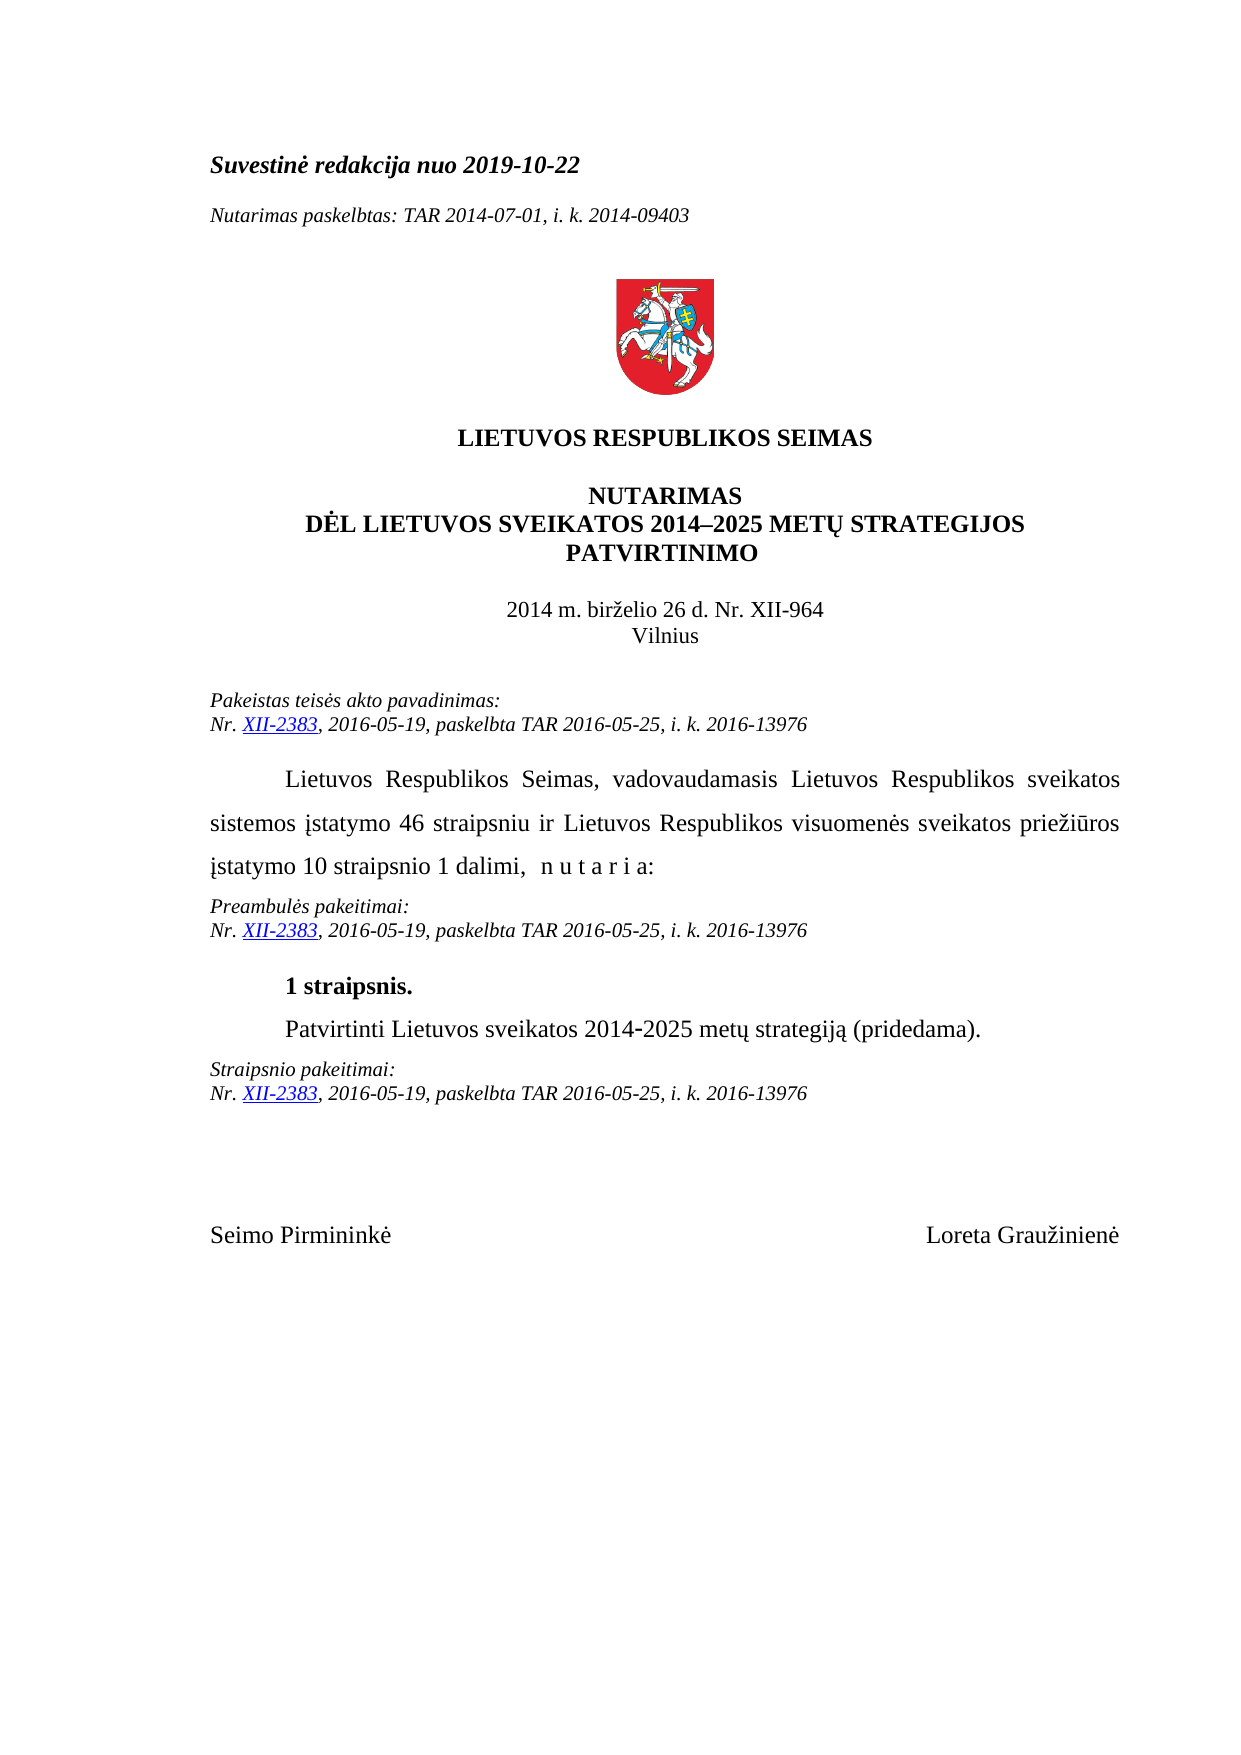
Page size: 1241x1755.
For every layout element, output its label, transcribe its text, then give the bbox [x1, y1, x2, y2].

text Straipsnio pakeitimai: [210, 1057, 1120, 1081]
text Nr. XII-2383, 2016-05-19, paskelbta TAR 2016-05-25, i. k. 2016-13976 [210, 918, 1120, 942]
text LIETUVOS RESPUBLIKOS SEIMAS [210, 423, 1120, 452]
text Patvirtinti Lietuvos sveikatos 20142025 metų strategiją (pridedama). [210, 1014, 1120, 1043]
text Nr. XII-2383, 2016-05-19, paskelbta TAR 2016-05-25, i. k. 2016-13976 [210, 1081, 1120, 1105]
text Seimo Pirmininkė Loreta Graužinienė [210, 1220, 1120, 1249]
text Suvestinė redakcija nuo 2019-10-22 [210, 150, 1120, 179]
text DĖL LIETUVOS SVEIKATOS 2014–2025 METŲ STRATEGIJOS PATVIRTINIMO [210, 509, 1120, 567]
text Preambulės pakeitimai: [210, 894, 1120, 918]
text Nutarimas paskelbtas: TAR 2014-07-01, i. k. 2014-09403 [210, 203, 1120, 227]
text 1 straipsnis. [210, 971, 1120, 999]
text NUTARIMAS [210, 481, 1120, 509]
text 2014 m. birželio 26 d. Nr. XII-964 Vilnius [210, 596, 1120, 648]
text Lietuvos Respublikos Seimas, vadovaudamasis Lietuvos Respublikos sveikatos sistemos įstatymo 46 straipsniu ir Lietuvos Respublikos visuomenės sveikatos priežiūros įstatymo 10 straipsnio 1 dalimi, n u t a r i a: [210, 764, 1120, 879]
text Nr. XII-2383, 2016-05-19, paskelbta TAR 2016-05-25, i. k. 2016-13976 [210, 712, 1120, 736]
text Pakeistas teisės akto pavadinimas: [210, 688, 1120, 712]
